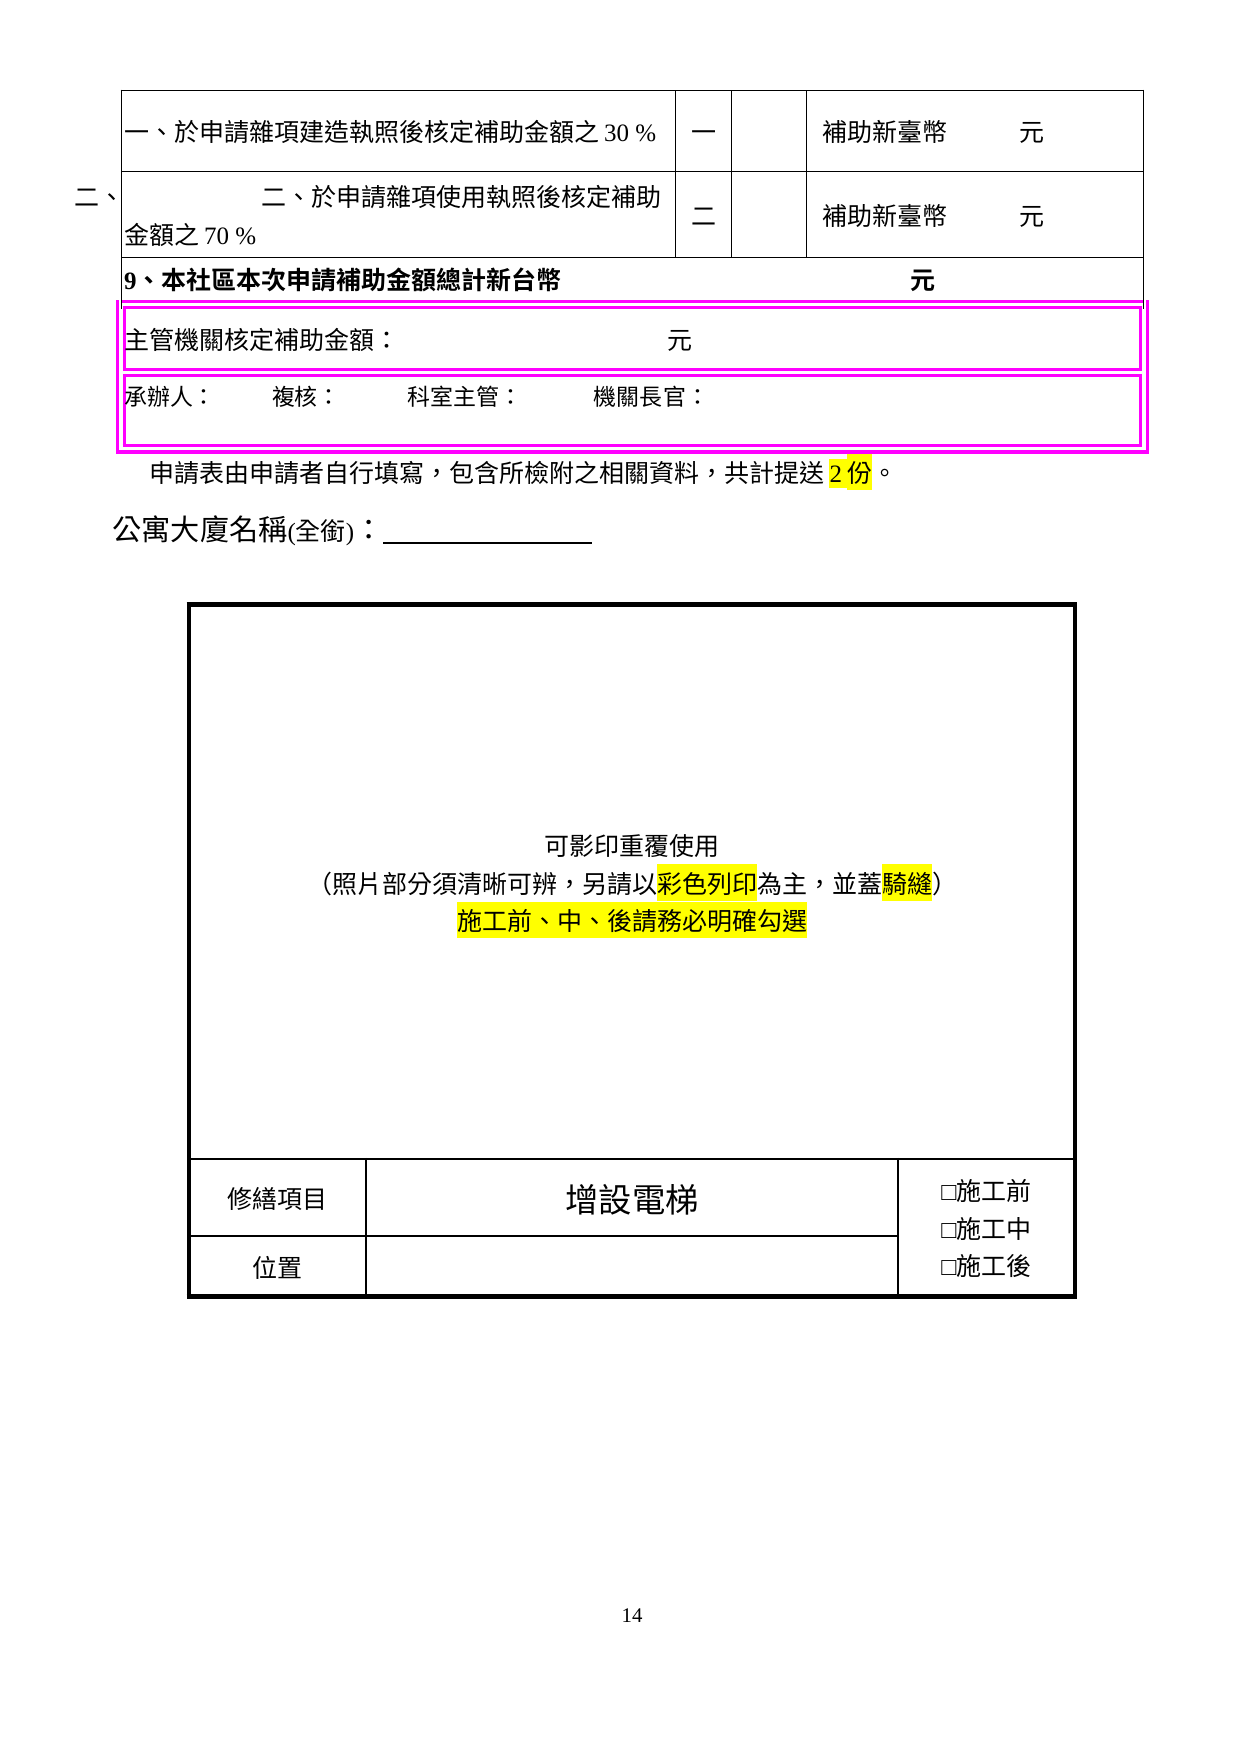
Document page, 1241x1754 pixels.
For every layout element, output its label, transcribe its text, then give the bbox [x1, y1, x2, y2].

table_cell 位置 [191, 1237, 365, 1294]
table_header 可影印重覆使用 （照片部分須清晰可辨，另請以彩色列印為主，並蓋騎縫） 施工前、中、後請務必明確勾選 [191, 607, 1073, 1158]
table_cell 補助新臺幣 元 [807, 172, 1143, 257]
table_cell 一 [676, 91, 731, 171]
text 公寓大廈名稱(全銜)： [112, 490, 1152, 565]
table_cell 增設電梯 [367, 1160, 897, 1235]
text 申請表由申請者自行填寫，包含所檢附之相關資料，共計提送2份。 [149, 453, 1152, 490]
table_cell 補助新臺幣 元 [807, 91, 1143, 171]
table_cell 9、本社區本次申請補助金額總計新台幣 元 [122, 258, 1143, 300]
table_cell 承辦人： 複核： 科室主管： 機關長官： [121, 368, 1144, 444]
table_cell [367, 1237, 897, 1294]
table_cell [732, 172, 806, 257]
table_cell 主管機關核定補助金額： 元 [121, 303, 1144, 367]
table_cell 二 [676, 172, 731, 257]
table_cell [732, 91, 806, 171]
table_cell 修繕項目 [191, 1160, 365, 1235]
table_cell 二、於申請雜項使用執照後核定補助金額之70 % [122, 172, 675, 257]
table_cell □施工前 □施工中 □施工後 [899, 1160, 1073, 1294]
table_cell 一、於申請雜項建造執照後核定補助金額之30 % [122, 91, 675, 171]
